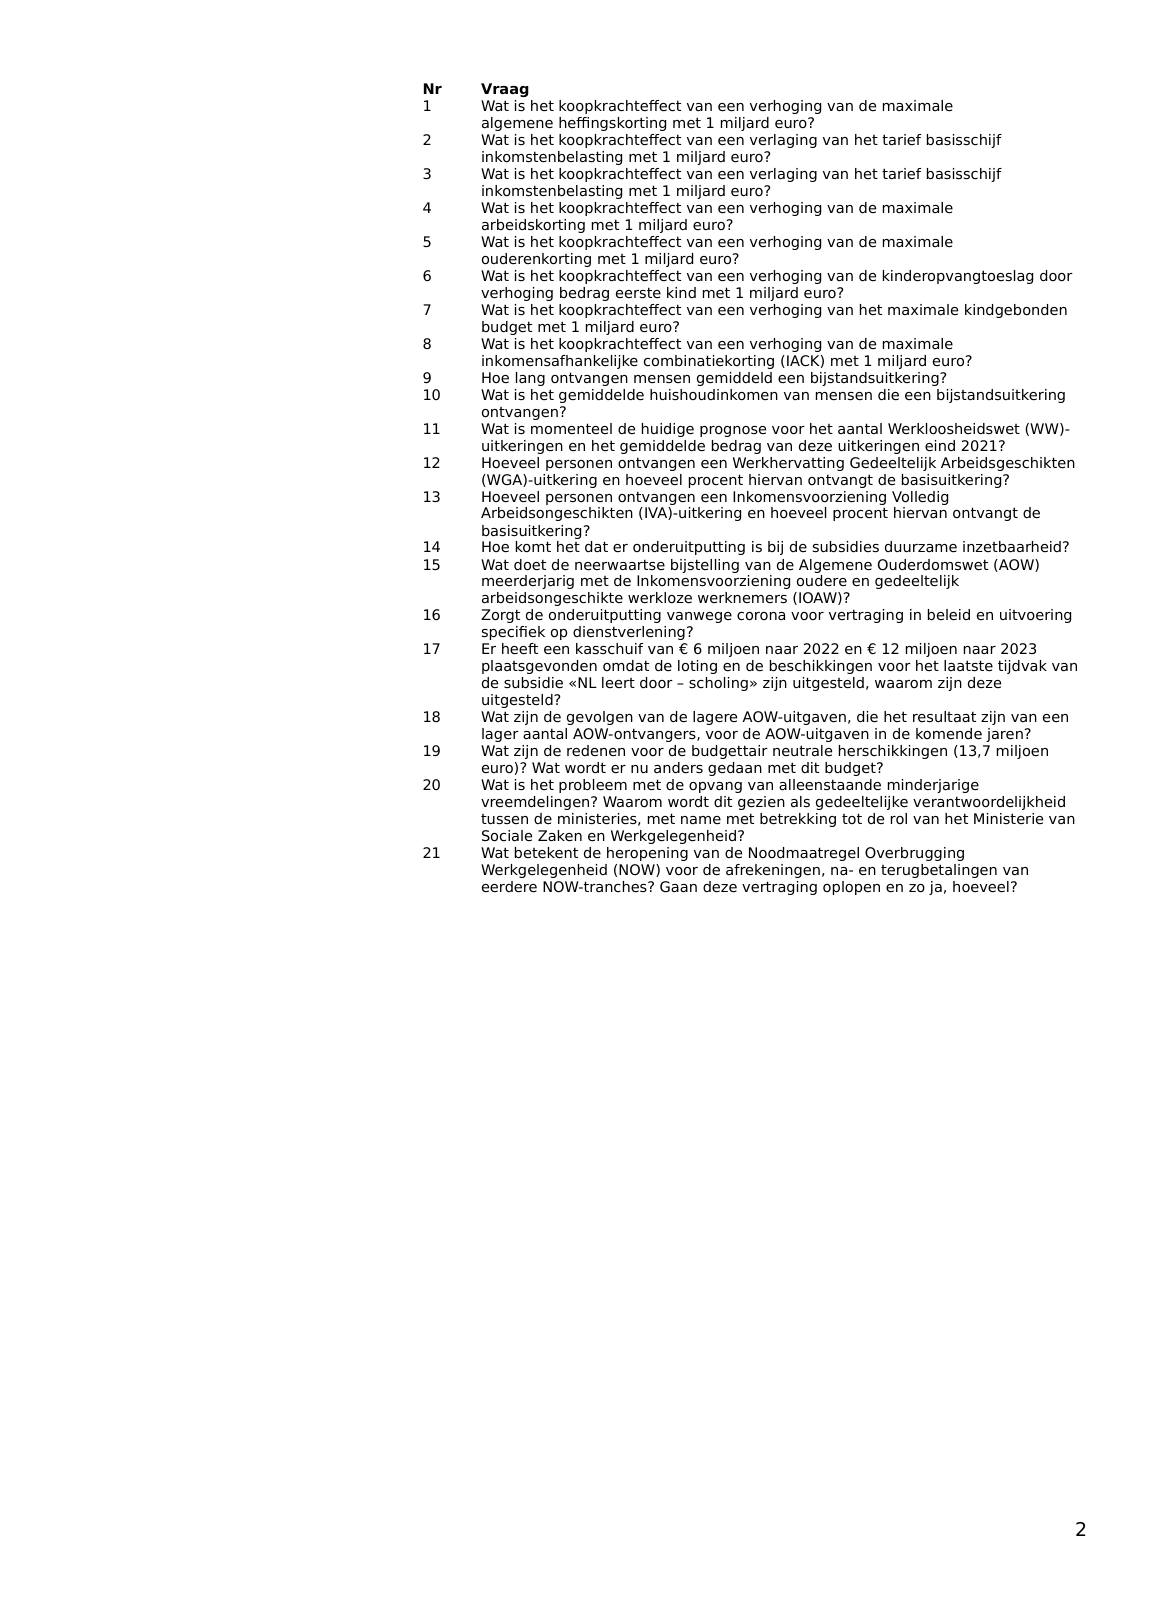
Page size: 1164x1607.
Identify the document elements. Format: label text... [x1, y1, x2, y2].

table_cell Wat betekent de heropening van de Noodmaatregel Overbrugging Werkgelegenheid (NOW) voor de afrekeningen, na- en terugbetalingen van eerdere NOW-tranches? Gaan deze vertraging oplopen en zo ja, hoeveel? [475, 845, 1087, 896]
table_cell 14 [422, 539, 475, 556]
table_cell Wat doet de neerwaartse bijstelling van de Algemene Ouderdomswet (AOW) meerderjarig met de Inkomensvoorziening oudere en gedeeltelijk arbeidsongeschikte werkloze werknemers (IOAW)? [475, 556, 1087, 607]
table_cell Wat is het koopkrachteffect van een verhoging van de maximale algemene heffingskorting met 1 miljard euro? [475, 98, 1087, 132]
table_cell Wat is het koopkrachteffect van een verhoging van de kinderopvangtoeslag door verhoging bedrag eerste kind met 1 miljard euro? [475, 268, 1087, 302]
table_cell 11 [422, 421, 475, 454]
table_cell 13 [422, 489, 475, 539]
table_cell 4 [422, 200, 475, 234]
table_cell 17 [422, 641, 475, 709]
table_cell 18 [422, 709, 475, 743]
table_cell Zorgt de onderuitputting vanwege corona voor vertraging in beleid en uitvoering specifiek op dienstverlening? [475, 607, 1087, 641]
table_cell Wat zijn de redenen voor de budgettair neutrale herschikkingen (13,7 miljoen euro)? Wat wordt er nu anders gedaan met dit budget? [475, 743, 1087, 777]
table_cell 20 [422, 777, 475, 845]
table_cell 5 [422, 234, 475, 268]
table_cell 10 [422, 387, 475, 421]
table_cell 8 [422, 336, 475, 369]
table_cell 16 [422, 607, 475, 641]
table_cell 6 [422, 268, 475, 302]
table_cell 21 [422, 845, 475, 896]
table_cell Wat is het koopkrachteffect van een verhoging van de maximale ouderenkorting met 1 miljard euro? [475, 234, 1087, 268]
table_cell Wat is het koopkrachteffect van een verlaging van het tarief basisschijf inkomstenbelasting met 1 miljard euro? [475, 132, 1087, 166]
table_cell Er heeft een kasschuif van € 6 miljoen naar 2022 en € 12 miljoen naar 2023 plaatsgevonden omdat de loting en de beschikkingen voor het laatste tijdvak van de subsidie «NL leert door – scholing» zijn uitgesteld, waarom zijn deze uitgesteld? [475, 641, 1087, 709]
table_cell Wat is momenteel de huidige prognose voor het aantal Werkloosheidswet (WW)-uitkeringen en het gemiddelde bedrag van deze uitkeringen eind 2021? [475, 421, 1087, 454]
table_cell Wat is het gemiddelde huishoudinkomen van mensen die een bijstandsuitkering ontvangen? [475, 387, 1087, 421]
table_cell Hoe komt het dat er onderuitputting is bij de subsidies duurzame inzetbaarheid? [475, 539, 1087, 556]
table_cell 15 [422, 556, 475, 607]
table_cell Wat zijn de gevolgen van de lagere AOW-uitgaven, die het resultaat zijn van een lager aantal AOW-ontvangers, voor de AOW-uitgaven in de komende jaren? [475, 709, 1087, 743]
table_header Nr [422, 81, 475, 98]
table_cell 1 [422, 98, 475, 132]
table_cell 7 [422, 302, 475, 336]
table_cell 12 [422, 455, 475, 488]
table_header Vraag [475, 81, 1087, 98]
table_cell Hoeveel personen ontvangen een Werkhervatting Gedeeltelijk Arbeidsgeschikten (WGA)-uitkering en hoeveel procent hiervan ontvangt de basisuitkering? [475, 455, 1087, 488]
table_cell Wat is het probleem met de opvang van alleenstaande minderjarige vreemdelingen? Waarom wordt dit gezien als gedeeltelijke verantwoordelijkheid tussen de ministeries, met name met betrekking tot de rol van het Ministerie van Sociale Zaken en Werkgelegenheid? [475, 777, 1087, 845]
table_cell 2 [422, 132, 475, 166]
table_cell Wat is het koopkrachteffect van een verlaging van het tarief basisschijf inkomstenbelasting met 1 miljard euro? [475, 166, 1087, 200]
table_cell 3 [422, 166, 475, 200]
table_cell 19 [422, 743, 475, 777]
table_cell Wat is het koopkrachteffect van een verhoging van de maximale arbeidskorting met 1 miljard euro? [475, 200, 1087, 234]
table_cell Hoe lang ontvangen mensen gemiddeld een bijstandsuitkering? [475, 370, 1087, 387]
table_cell Wat is het koopkrachteffect van een verhoging van de maximale inkomensafhankelijke combinatiekorting (IACK) met 1 miljard euro? [475, 336, 1087, 369]
table_cell Hoeveel personen ontvangen een Inkomensvoorziening Volledig Arbeidsongeschikten (IVA)-uitkering en hoeveel procent hiervan ontvangt de basisuitkering? [475, 489, 1087, 539]
table_cell 9 [422, 370, 475, 387]
table_cell Wat is het koopkrachteffect van een verhoging van het maximale kindgebonden budget met 1 miljard euro? [475, 302, 1087, 336]
